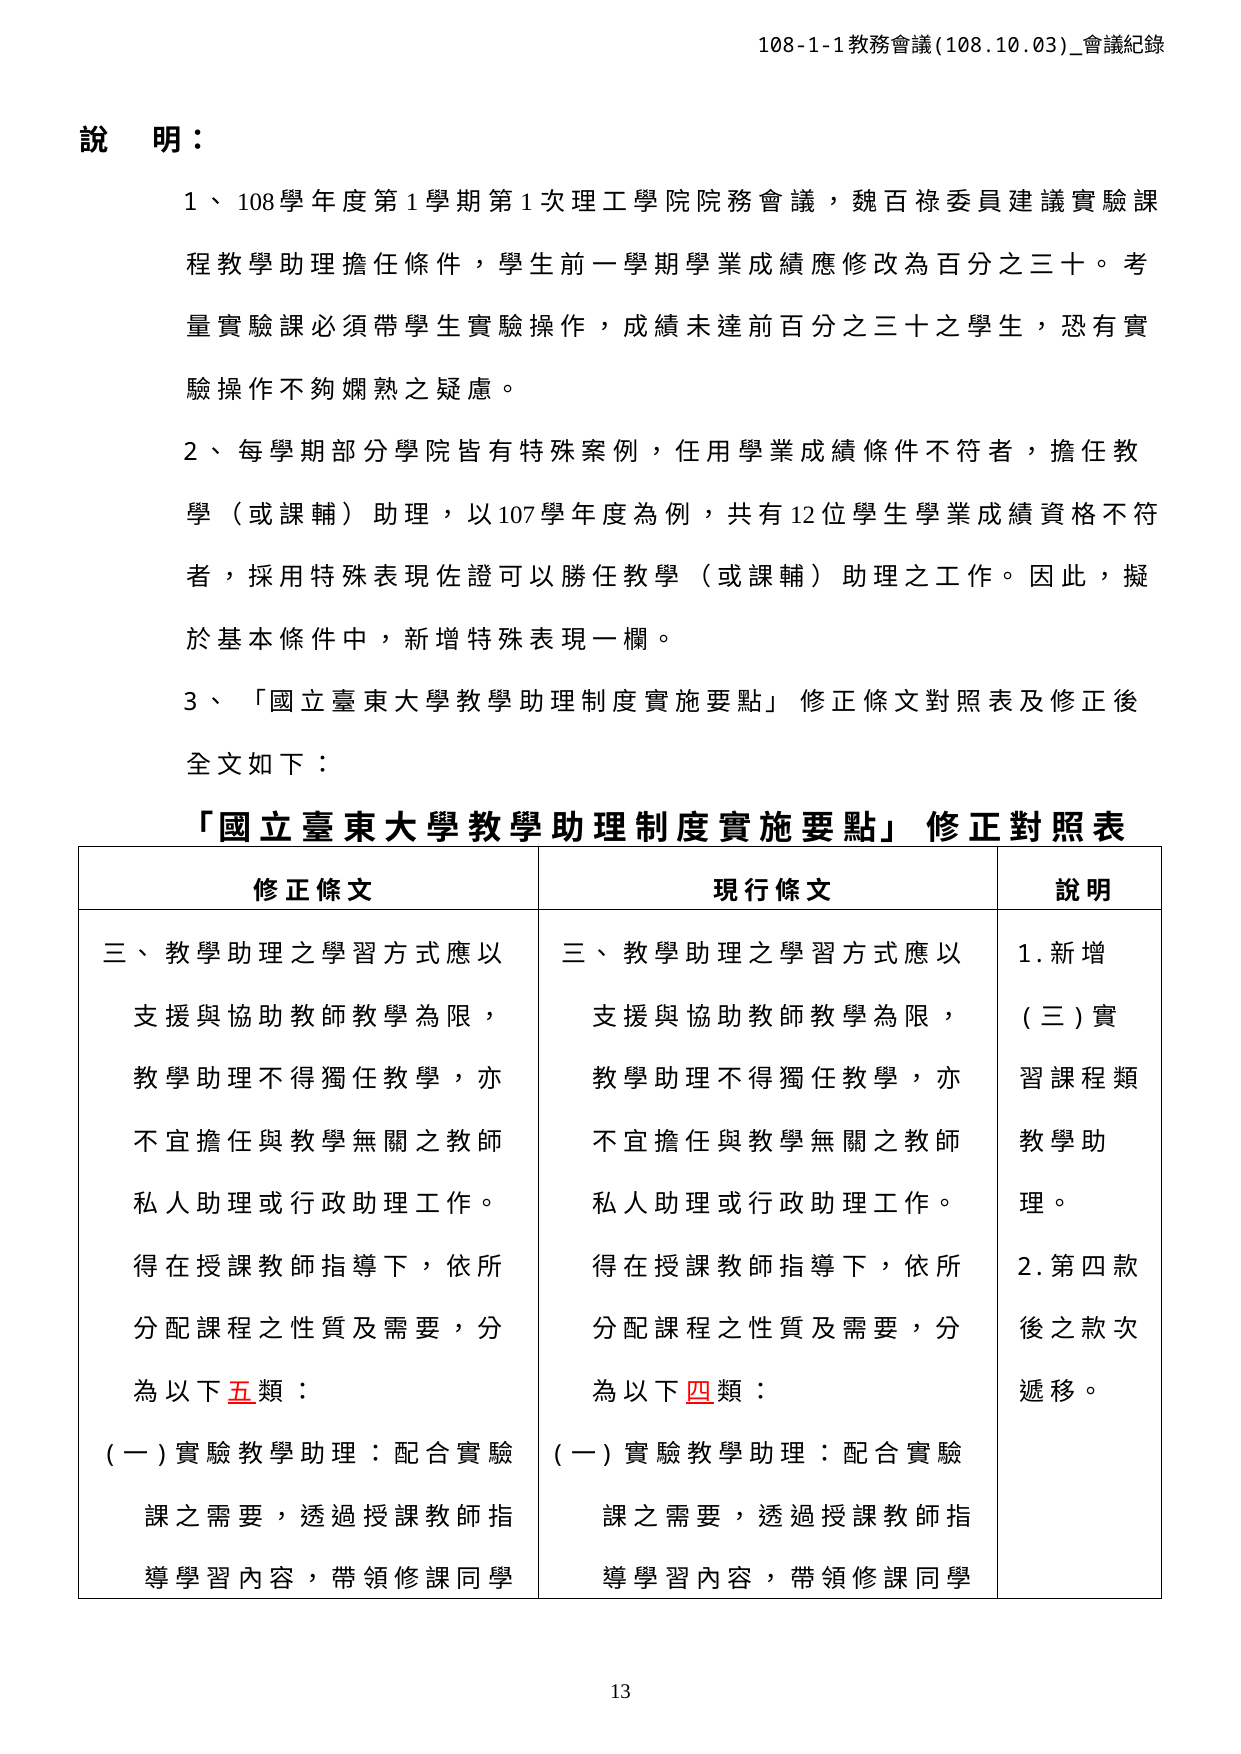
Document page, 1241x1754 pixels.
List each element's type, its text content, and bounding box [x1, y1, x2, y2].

text 說 明： [78, 96, 1162, 158]
table_cell 三、教學助理之學習方式應以支援與協助教師教學為限，教學助理不得獨任教學，亦不宜擔任與教學無關之教師私人助理或行政助理工作。得在授課教師指導下，依所分配課程之性質及需要，分為以下五類： (一)實驗教學助理：配合實驗課之需要，透過授課教師指導學習內容，帶領修課同學 [79, 910, 538, 1598]
table_cell 三、教學助理之學習方式應以支援與協助教師教學為限，教學助理不得獨任教學，亦不宜擔任與教學無關之教師私人助理或行政助理工作。得在授課教師指導下，依所分配課程之性質及需要，分為以下四類： (一) 實驗教學助理：配合實驗課之需要，透過授課教師指導學習內容，帶領修課同學 [539, 910, 997, 1598]
table_cell 1.新增(三)實習課程類教學助理。 2.第四款後之款次遞移。 [998, 910, 1161, 1598]
table_header 修正條文 [79, 847, 538, 909]
table_header 現行條文 [539, 847, 997, 909]
table_header 說明 [998, 847, 1161, 909]
list 每學期部分學院皆有特殊案例，任用學業成績條件不符者，擔任教學（或課輔）助理，以107學年度為例，共有12位學生學業成績資格不符者，採用特殊表現佐證可以勝任教學（或課輔）助理之工作。因此，擬於基本條件中，新增特殊表現一欄。 [178, 408, 1162, 658]
list 「國立臺東大學教學助理制度實施要點」修正條文對照表及修正後全文如下： [178, 658, 1162, 783]
list 108學年度第1學期第1次理工學院院務會議，魏百祿委員建議實驗課程教學助理擔任條件，學生前一學期學業成績應修改為百分之三十。考量實驗課必須帶學生實驗操作，成績未達前百分之三十之學生，恐有實驗操作不夠嫻熟之疑慮。 [178, 158, 1162, 408]
text 「國立臺東大學教學助理制度實施要點」修正對照表 [137, 783, 1162, 846]
